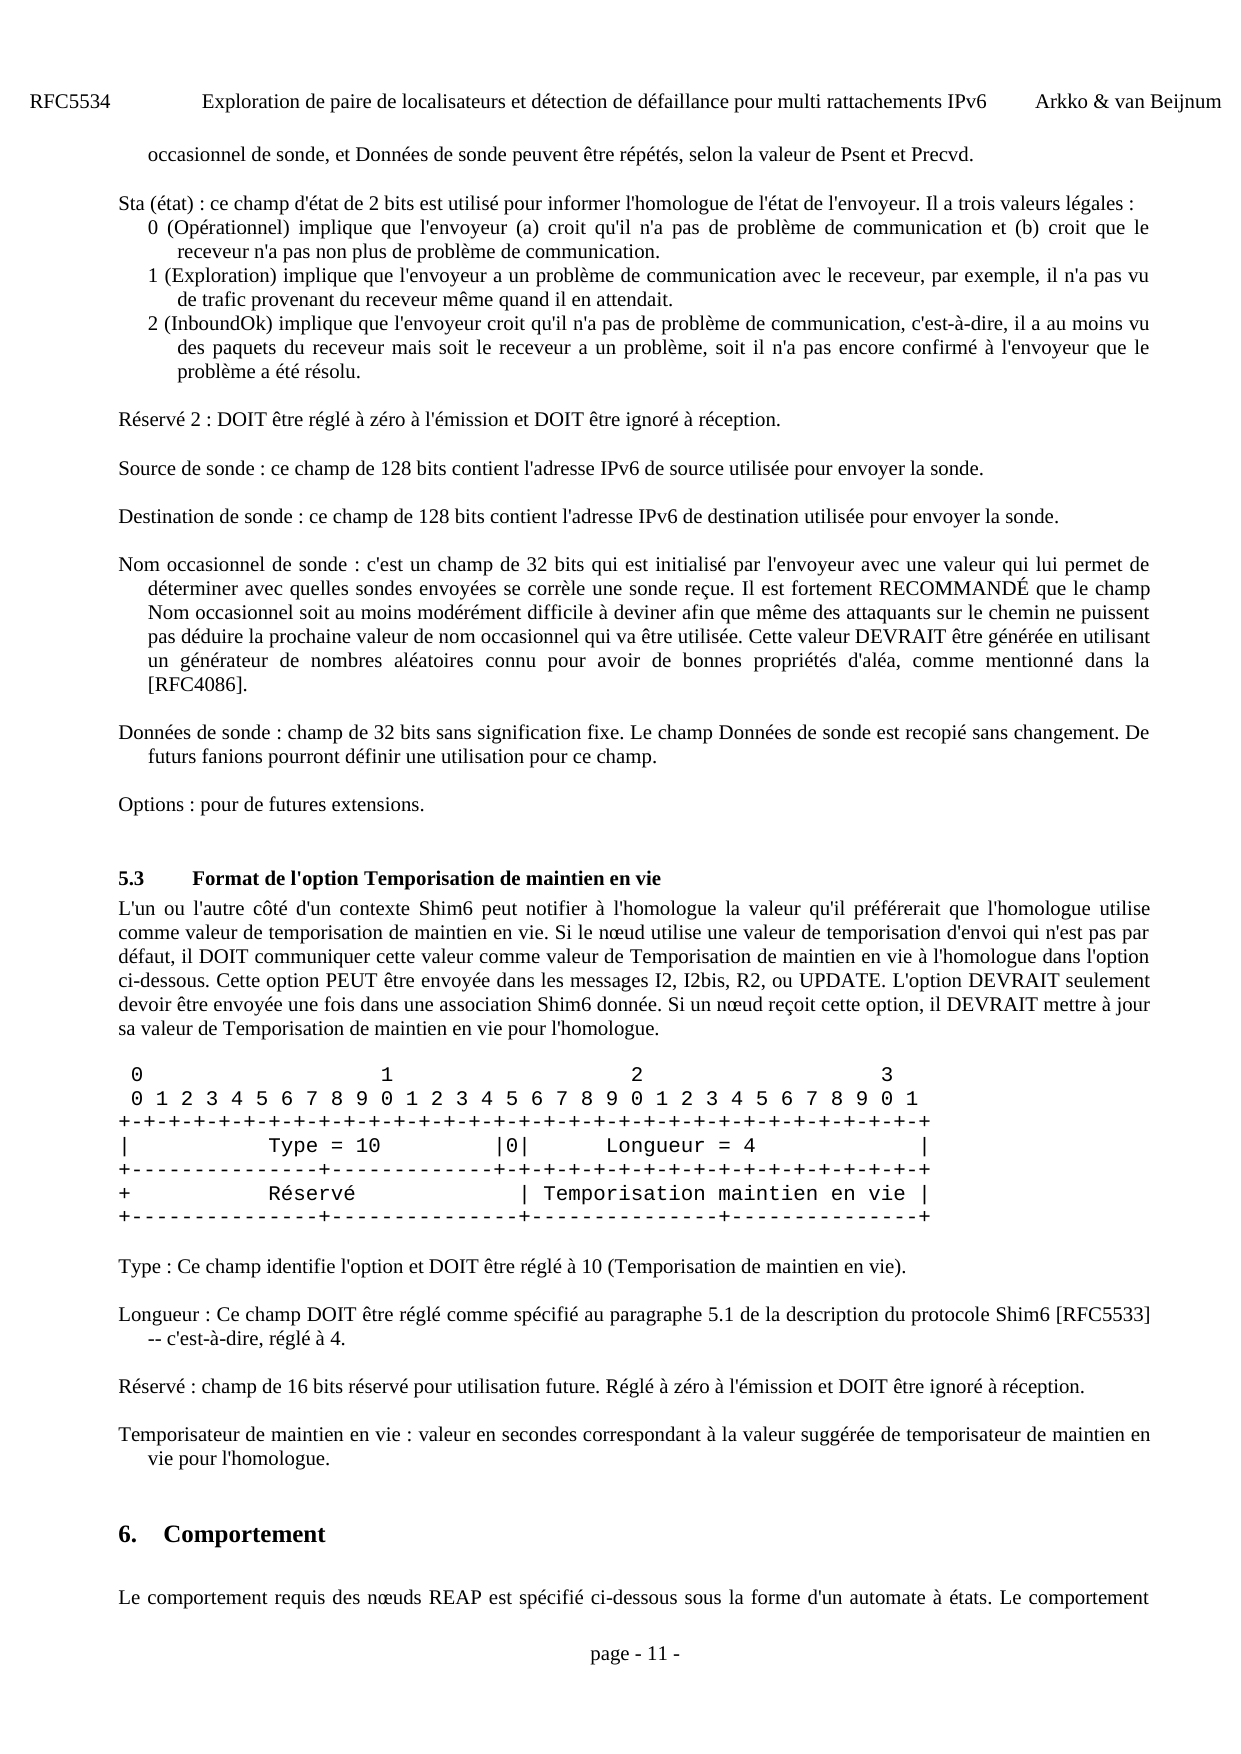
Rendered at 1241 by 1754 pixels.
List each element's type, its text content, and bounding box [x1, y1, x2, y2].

text | Type = 10 |0| Longueur = 4 | [118, 1135, 1152, 1159]
text +-+-+-+-+-+-+-+-+-+-+-+-+-+-+-+-+-+-+-+-+-+-+-+-+-+-+-+-+-+-+-+-+ [118, 1112, 1152, 1135]
text Source de sonde : ce champ de 128 bits contient l'adresse IPv6 de source utilisée pour envoyer la sonde. [118, 456, 1152, 479]
text Réservé 2 : DOIT être réglé à zéro à l'émission et DOIT être ignoré à réception. [118, 407, 1152, 431]
text occasionnel de sonde, et Données de sonde peuvent être répétés, selon la valeur de Psent et Precvd. [118, 142, 1152, 166]
text Temporisateur de maintien en vie : valeur en secondes correspondant à la valeur suggérée de temporisateur de maintien en vie pour l'homologue. [118, 1422, 1152, 1470]
text Nom occasionnel de sonde : c'est un champ de 32 bits qui est initialisé par l'envoyeur avec une valeur qui lui permet de déterminer avec quelles sondes envoyées se corrèle une sonde reçue. Il est fortement RECOMMANDÉ que le champ Nom occasionnel soit au moins modérément difficile à deviner afin que même des attaquants sur le chemin ne puissent pas déduire la prochaine valeur de nom occasionnel qui va être utilisée. Cette valeur DEVRAIT être générée en utilisant un générateur de nombres aléatoires connu pour avoir de bonnes propriétés d'aléa, comme mentionné dans la [RFC4086]. [118, 552, 1152, 696]
subtitle 6. Comportement [118, 1519, 1152, 1548]
text +---------------+-------------+-+-+-+-+-+-+-+-+-+-+-+-+-+-+-+-+-+ [118, 1159, 1152, 1182]
text L'un ou l'autre côté d'un contexte Shim6 peut notifier à l'homologue la valeur qu'il préférerait que l'homologue utilise comme valeur de temporisation de maintien en vie. Si le nœud utilise une valeur de temporisation d'envoi qui n'est pas par défaut, il DOIT communiquer cette valeur comme valeur de Temporisation de maintien en vie à l'homologue dans l'option ci-dessous. Cette option PEUT être envoyée dans les messages I2, I2bis, R2, ou UPDATE. L'option DEVRAIT seulement devoir être envoyée une fois dans une association Shim6 donnée. Si un nœud reçoit cette option, il DEVRAIT mettre à jour sa valeur de Temporisation de maintien en vie pour l'homologue. [118, 896, 1152, 1040]
text 0 1 2 3 4 5 6 7 8 9 0 1 2 3 4 5 6 7 8 9 0 1 2 3 4 5 6 7 8 9 0 1 [118, 1088, 1152, 1112]
text 1 (Exploration) implique que l'envoyeur a un problème de communication avec le receveur, par exemple, il n'a pas vu de trafic provenant du receveur même quand il en attendait. [148, 263, 1152, 311]
subtitle 5.3 Format de l'option Temporisation de maintien en vie [118, 866, 1152, 889]
text Le comportement requis des nœuds REAP est spécifié ci-dessous sous la forme d'un automate à états. Le comportement [118, 1585, 1152, 1609]
text 0 (Opérationnel) implique que l'envoyeur (a) croit qu'il n'a pas de problème de communication et (b) croit que le receveur n'a pas non plus de problème de communication. [148, 215, 1152, 263]
text Longueur : Ce champ DOIT être réglé comme spécifié au paragraphe 5.1 de la description du protocole Shim6 [RFC5533] -- c'est-à-dire, réglé à 4. [118, 1302, 1152, 1350]
text Destination de sonde : ce champ de 128 bits contient l'adresse IPv6 de destination utilisée pour envoyer la sonde. [118, 504, 1152, 528]
text Données de sonde : champ de 32 bits sans signification fixe. Le champ Données de sonde est recopié sans changement. De futurs fanions pourront définir une utilisation pour ce champ. [118, 720, 1152, 768]
text Type : Ce champ identifie l'option et DOIT être réglé à 10 (Temporisation de maintien en vie). [118, 1254, 1152, 1278]
text + Réservé | Temporisation maintien en vie | [118, 1182, 1152, 1206]
text Sta (état) : ce champ d'état de 2 bits est utilisé pour informer l'homologue de l'état de l'envoyeur. Il a trois valeurs légales : [118, 191, 1152, 215]
text Options : pour de futures extensions. [118, 792, 1152, 816]
text +---------------+---------------+---------------+---------------+ [118, 1206, 1152, 1230]
text Réservé : champ de 16 bits réservé pour utilisation future. Réglé à zéro à l'émission et DOIT être ignoré à réception. [118, 1374, 1152, 1398]
text 0 1 2 3 [118, 1064, 1152, 1088]
text 2 (InboundOk) implique que l'envoyeur croit qu'il n'a pas de problème de communication, c'est-à-dire, il a au moins vu des paquets du receveur mais soit le receveur a un problème, soit il n'a pas encore confirmé à l'envoyeur que le problème a été résolu. [148, 311, 1152, 383]
